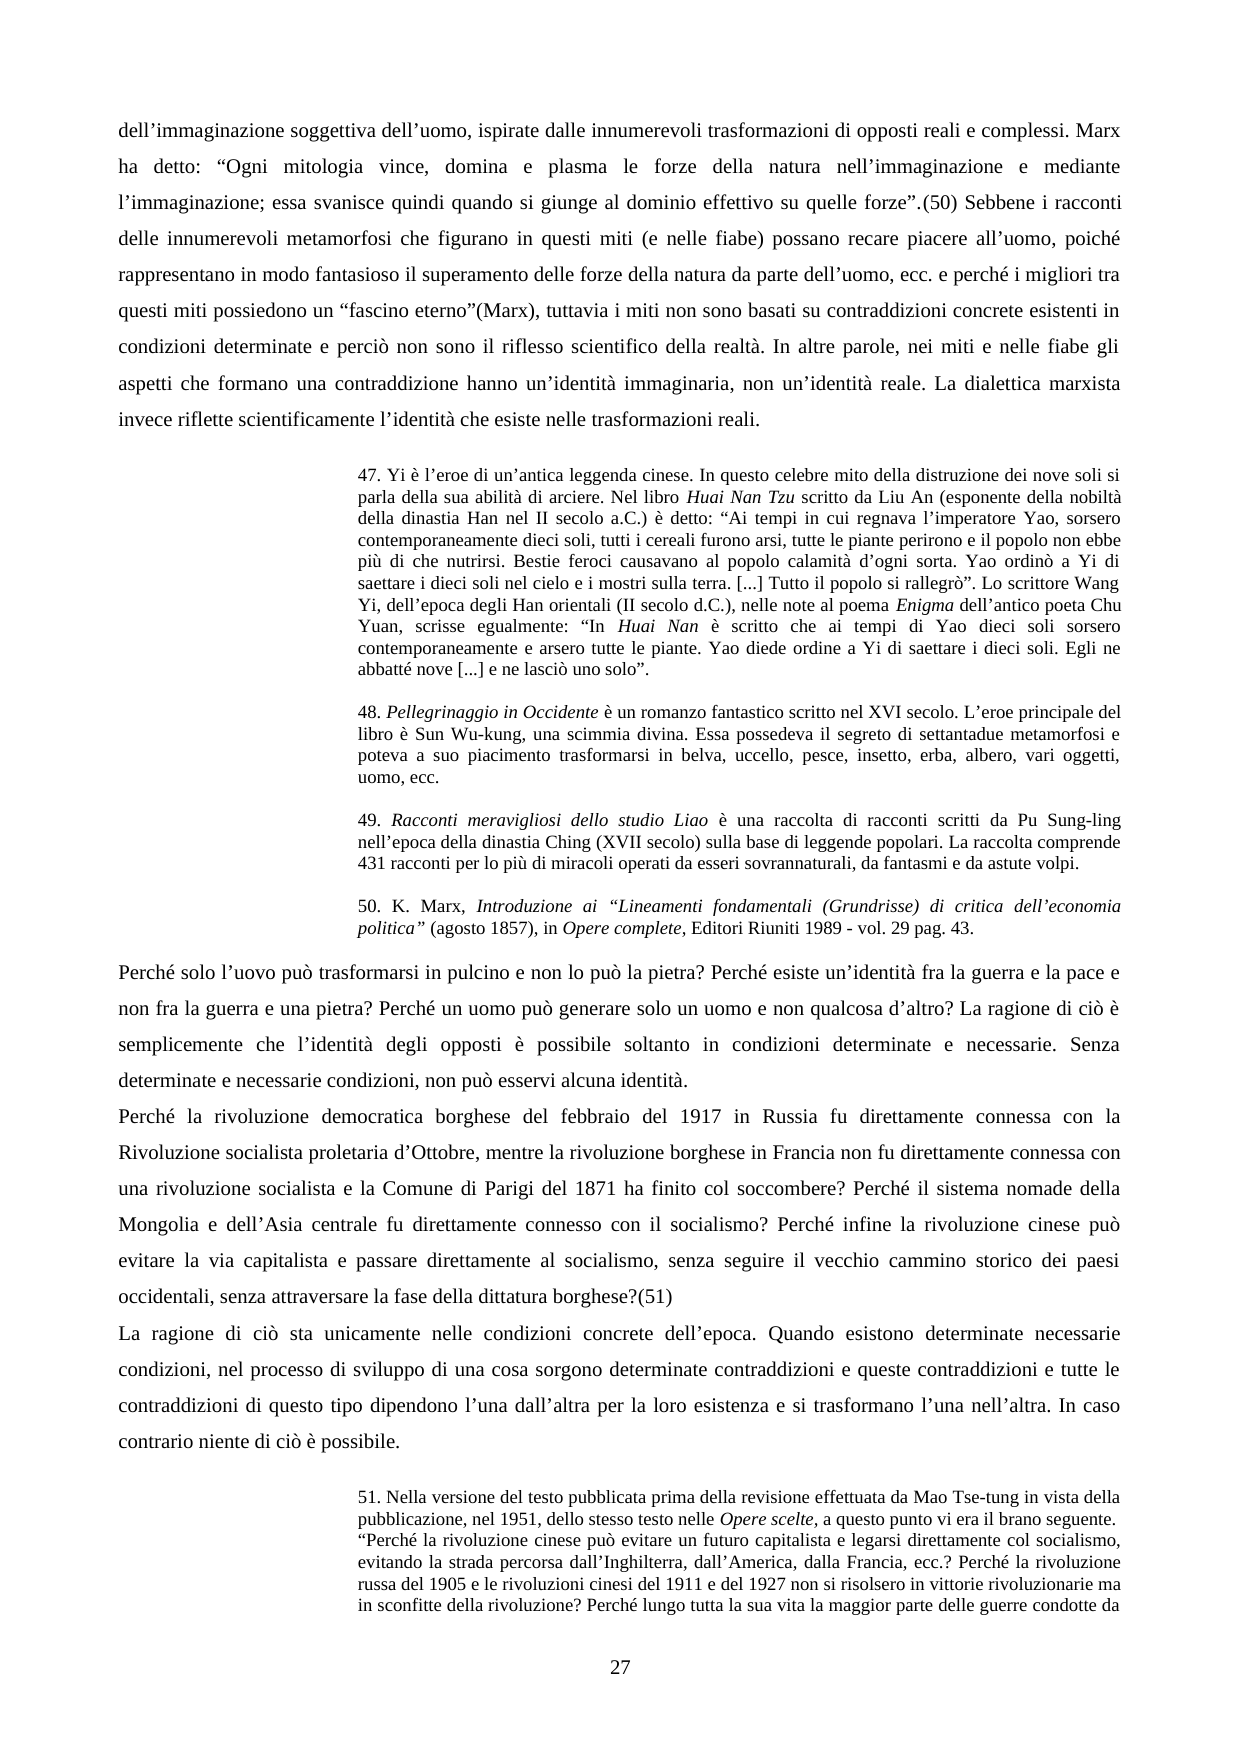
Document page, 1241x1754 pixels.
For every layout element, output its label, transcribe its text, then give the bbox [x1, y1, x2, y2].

text 47. Yi è l’eroe di un’antica leggenda cinese. In questo celebre mito della distruzione dei nove soli si parla della sua abilità di arciere. Nel libro Huai Nan Tzu scritto da Liu An (esponente della nobiltà della dinastia Han nel II secolo a.C.) è detto: “Ai tempi in cui regnava l’imperatore Yao, sorsero contemporaneamente dieci soli, tutti i cereali furono arsi, tutte le piante perirono e il popolo non ebbe più di che nutrirsi. Bestie feroci causavano al popolo calamità d’ogni sorta. Yao ordinò a Yi di saettare i dieci soli nel cielo e i mostri sulla terra. [...] Tutto il popolo si rallegrò”. Lo scrittore Wang Yi, dell’epoca degli Han orientali (II secolo d.C.), nelle note al poema Enigma dell’antico poeta Chu Yuan, scrisse egualmente: “In Huai Nan è scritto che ai tempi di Yao dieci soli sorsero contemporaneamente e arsero tutte le piante. Yao diede ordine a Yi di saettare i dieci soli. Egli ne abbatté nove [...] e ne lasciò uno solo”. [358, 464, 1122, 680]
text 51. Nella versione del testo pubblicata prima della revisione effettuata da Mao Tse-tung in vista della pubblicazione, nel 1951, dello stesso testo nelle Opere scelte, a questo punto vi era il brano seguente. [358, 1486, 1122, 1529]
text 49. Racconti meravigliosi dello studio Liao è una raccolta di racconti scritti da Pu Sung-ling nell’epoca della dinastia Ching (XVII secolo) sulla base di leggende popolari. La raccolta comprende 431 racconti per lo più di miracoli operati da esseri sovrannaturali, da fantasmi e da astute volpi. [358, 809, 1122, 874]
text dell’immaginazione soggettiva dell’uomo, ispirate dalle innumerevoli trasformazioni di opposti reali e complessi. Marx ha detto: “Ogni mitologia vince, domina e plasma le forze della natura nell’immaginazione e mediante l’immaginazione; essa svanisce quindi quando si giunge al dominio effettivo su quelle forze”.(50) Sebbene i racconti delle innumerevoli metamorfosi che figurano in questi miti (e nelle fiabe) possano recare piacere all’uomo, poiché rappresentano in modo fantasioso il superamento delle forze della natura da parte dell’uomo, ecc. e perché i migliori tra questi miti possiedono un “fascino eterno”(Marx), tuttavia i miti non sono basati su contraddizioni concrete esistenti in condizioni determinate e perciò non sono il riflesso scientifico della realtà. In altre parole, nei miti e nelle fiabe gli aspetti che formano una contraddizione hanno un’identità immaginaria, non un’identità reale. La dialettica marxista invece riflette scientificamente l’identità che esiste nelle trasformazioni reali. [118, 118, 1122, 431]
text 48. Pellegrinaggio in Occidente è un romanzo fantastico scritto nel XVI secolo. L’eroe principale del libro è Sun Wu-kung, una scimmia divina. Essa possedeva il segreto di settantadue metamorfosi e poteva a suo piacimento trasformarsi in belva, uccello, pesce, insetto, erba, albero, vari oggetti, uomo, ecc. [358, 701, 1122, 787]
text Perché la rivoluzione democratica borghese del febbraio del 1917 in Russia fu direttamente connessa con la Rivoluzione socialista proletaria d’Ottobre, mentre la rivoluzione borghese in Francia non fu direttamente connessa con una rivoluzione socialista e la Comune di Parigi del 1871 ha finito col soccombere? Perché il sistema nomade della Mongolia e dell’Asia centrale fu direttamente connesso con il socialismo? Perché infine la rivoluzione cinese può evitare la via capitalista e passare direttamente al socialismo, senza seguire il vecchio cammino storico dei paesi occidentali, senza attraversare la fase della dittatura borghese?(51) [118, 1104, 1122, 1308]
text Perché solo l’uovo può trasformarsi in pulcino e non lo può la pietra? Perché esiste un’identità fra la guerra e la pace e non fra la guerra e una pietra? Perché un uomo può generare solo un uomo e non qualcosa d’altro? La ragione di ciò è semplicemente che l’identità degli opposti è possibile soltanto in condizioni determinate e necessarie. Senza determinate e necessarie condizioni, non può esservi alcuna identità. [118, 960, 1122, 1092]
text 50. K. Marx, Introduzione ai “Lineamenti fondamentali (Grundrisse) di critica dell’economia politica” (agosto 1857), in Opere complete, Editori Riuniti 1989 - vol. 29 pag. 43. [358, 895, 1122, 938]
text “Perché la rivoluzione cinese può evitare un futuro capitalista e legarsi direttamente col socialismo, evitando la strada percorsa dall’Inghilterra, dall’America, dalla Francia, ecc.? Perché la rivoluzione russa del 1905 e le rivoluzioni cinesi del 1911 e del 1927 non si risolsero in vittorie rivoluzionarie ma in sconfitte della rivoluzione? Perché lungo tutta la sua vita la maggior parte delle guerre condotte da [358, 1529, 1122, 1616]
text La ragione di ciò sta unicamente nelle condizioni concrete dell’epoca. Quando esistono determinate necessarie condizioni, nel processo di sviluppo di una cosa sorgono determinate contraddizioni e queste contraddizioni e tutte le contraddizioni di questo tipo dipendono l’una dall’altra per la loro esistenza e si trasformano l’una nell’altra. In caso contrario niente di ciò è possibile. [118, 1320, 1122, 1453]
